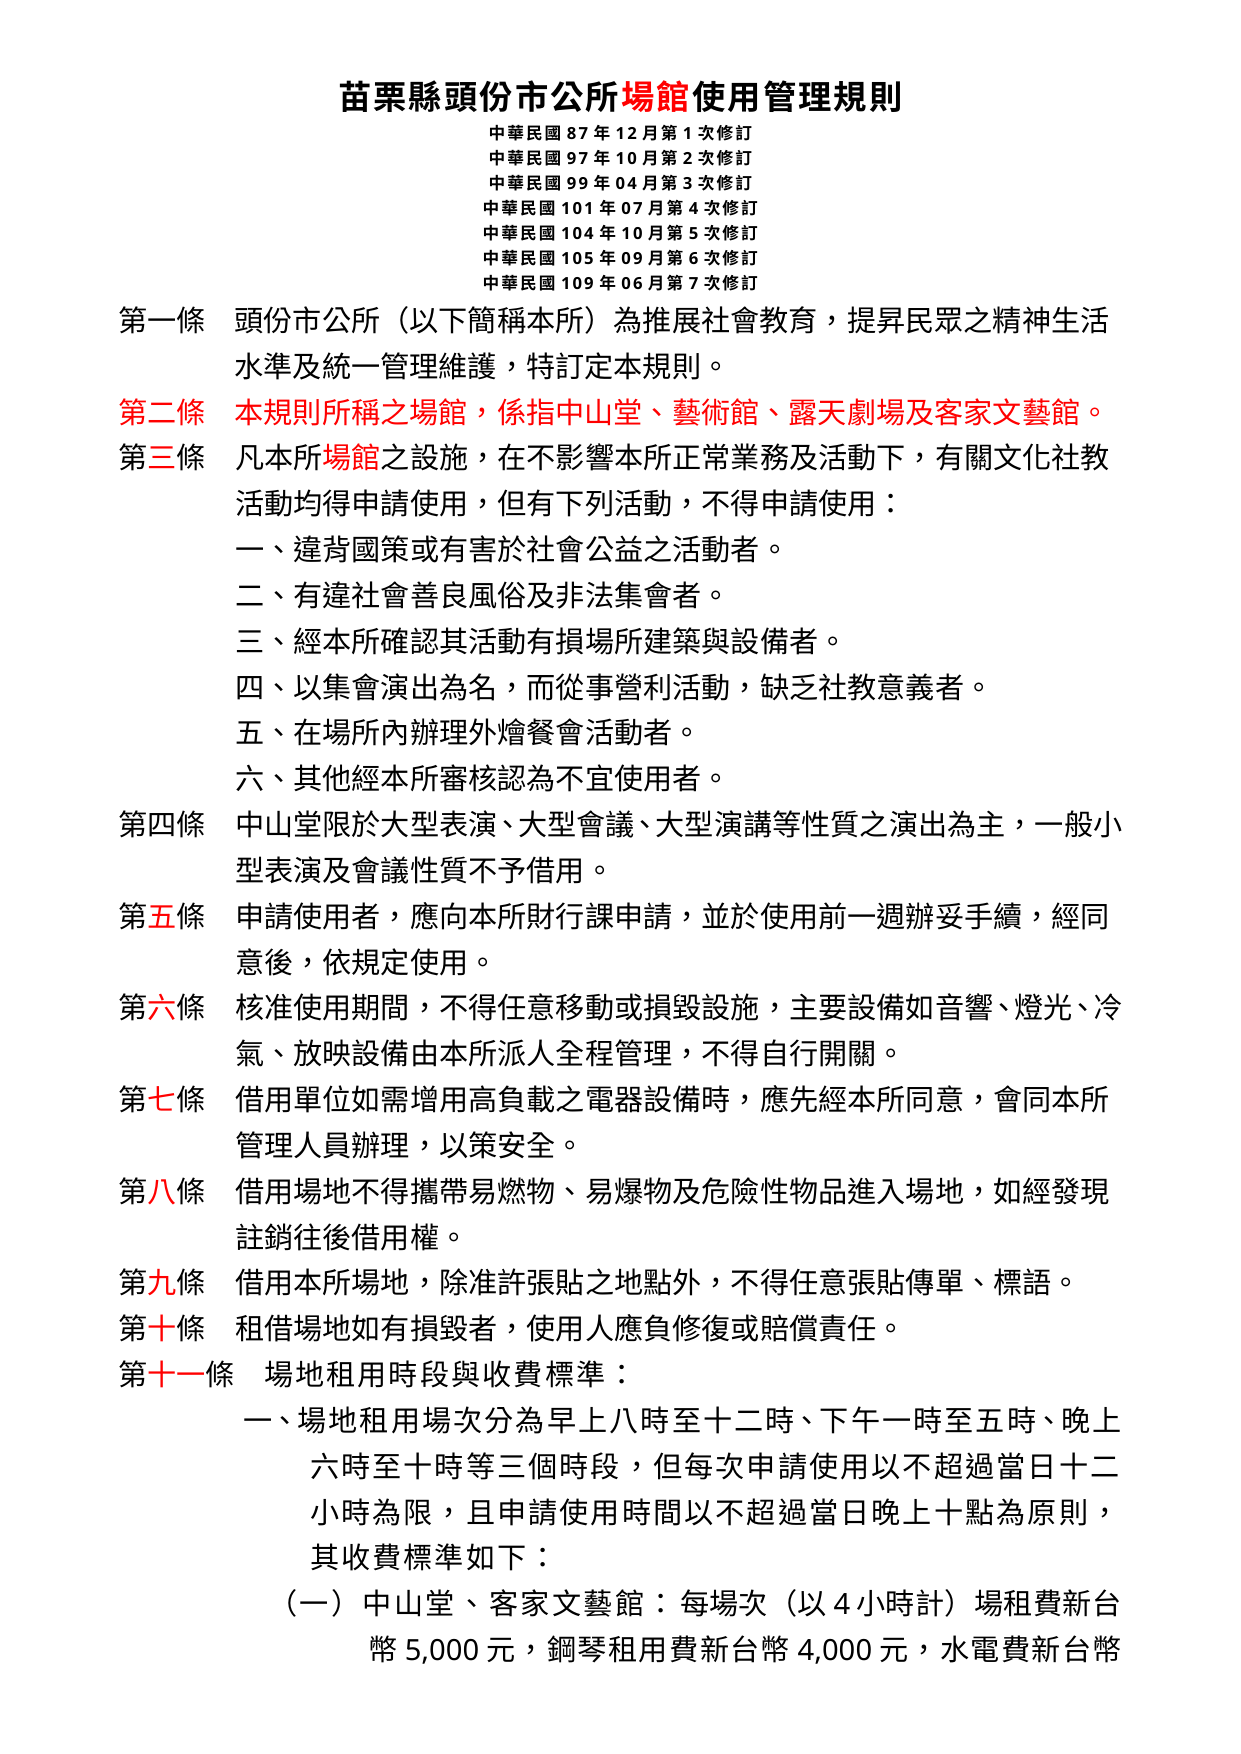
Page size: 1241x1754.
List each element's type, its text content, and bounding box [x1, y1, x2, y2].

text 中華民國97年10月第2次修訂 [118, 144, 1122, 169]
list 頭份市公所（以下簡稱本所）為推展社會教育，提昇民眾之精神生活水準及統一管理維護，特訂定本規則。 [118, 294, 1122, 386]
text 第八條 借用場地不得攜帶易燃物、易爆物及危險性物品進入場地，如經發現註銷往後借用權。 [118, 1165, 1122, 1256]
text 中華民國101年07月第4次修訂 [118, 194, 1122, 219]
text 中華民國105年09月第6次修訂 [118, 244, 1122, 269]
text 中華民國104年10月第5次修訂 [118, 219, 1122, 244]
text 第四條 中山堂限於大型表演、大型會議、大型演講等性質之演出為主，一般小型表演及會議性質不予借用。 [118, 798, 1122, 890]
text 六、其他經本所審核認為不宜使用者。 [118, 752, 1122, 798]
text 第十一條 場地租用時段與收費標準： [118, 1348, 1122, 1394]
text 二、有違社會善良風俗及非法集會者。 [118, 569, 1122, 615]
text 苗栗縣頭份市公所場館使用管理規則 [118, 71, 1122, 119]
text 中華民國109年06月第7次修訂 [118, 269, 1122, 294]
text 五、在場所內辦理外燴餐會活動者。 [118, 706, 1122, 752]
text 一、場地租用場次分為早上八時至十二時、下午一時至五時、晚上六時至十時等三個時段，但每次申請使用以不超過當日十二小時為限，且申請使用時間以不超過當日晚上十點為原則，其收費標準如下： [243, 1394, 1122, 1577]
text 中華民國99年04月第3次修訂 [118, 169, 1122, 194]
text 三、經本所確認其活動有損場所建築與設備者。 [118, 615, 1122, 661]
text 一、違背國策或有害於社會公益之活動者。 [118, 523, 1122, 569]
text 第六條 核准使用期間，不得任意移動或損毀設施，主要設備如音響、燈光、冷氣、放映設備由本所派人全程管理，不得自行開關。 [118, 981, 1122, 1073]
text 第七條 借用單位如需增用高負載之電器設備時，應先經本所同意，會同本所管理人員辦理，以策安全。 [118, 1073, 1122, 1165]
text 四、以集會演出為名，而從事營利活動，缺乏社教意義者。 [118, 661, 1122, 706]
text （一）中山堂、客家文藝館：每場次（以4小時計）場租費新台幣5,000元，鋼琴租用費新台幣4,000元，水電費新台幣 [268, 1577, 1122, 1669]
text 第九條 借用本所場地，除准許張貼之地點外，不得任意張貼傳單、標語。 [118, 1256, 1122, 1302]
text 第十條 租借場地如有損毀者，使用人應負修復或賠償責任。 [118, 1302, 1122, 1348]
list 本規則所稱之場館，係指中山堂、藝術館、露天劇場及客家文藝館。 [118, 386, 1122, 431]
text 第五條 申請使用者，應向本所財行課申請，並於使用前一週辦妥手續，經同意後，依規定使用。 [118, 890, 1122, 981]
text 中華民國87年12月第1次修訂 [118, 119, 1122, 144]
text 第三條 凡本所場館之設施，在不影響本所正常業務及活動下，有關文化社教活動均得申請使用，但有下列活動，不得申請使用： [118, 431, 1122, 523]
